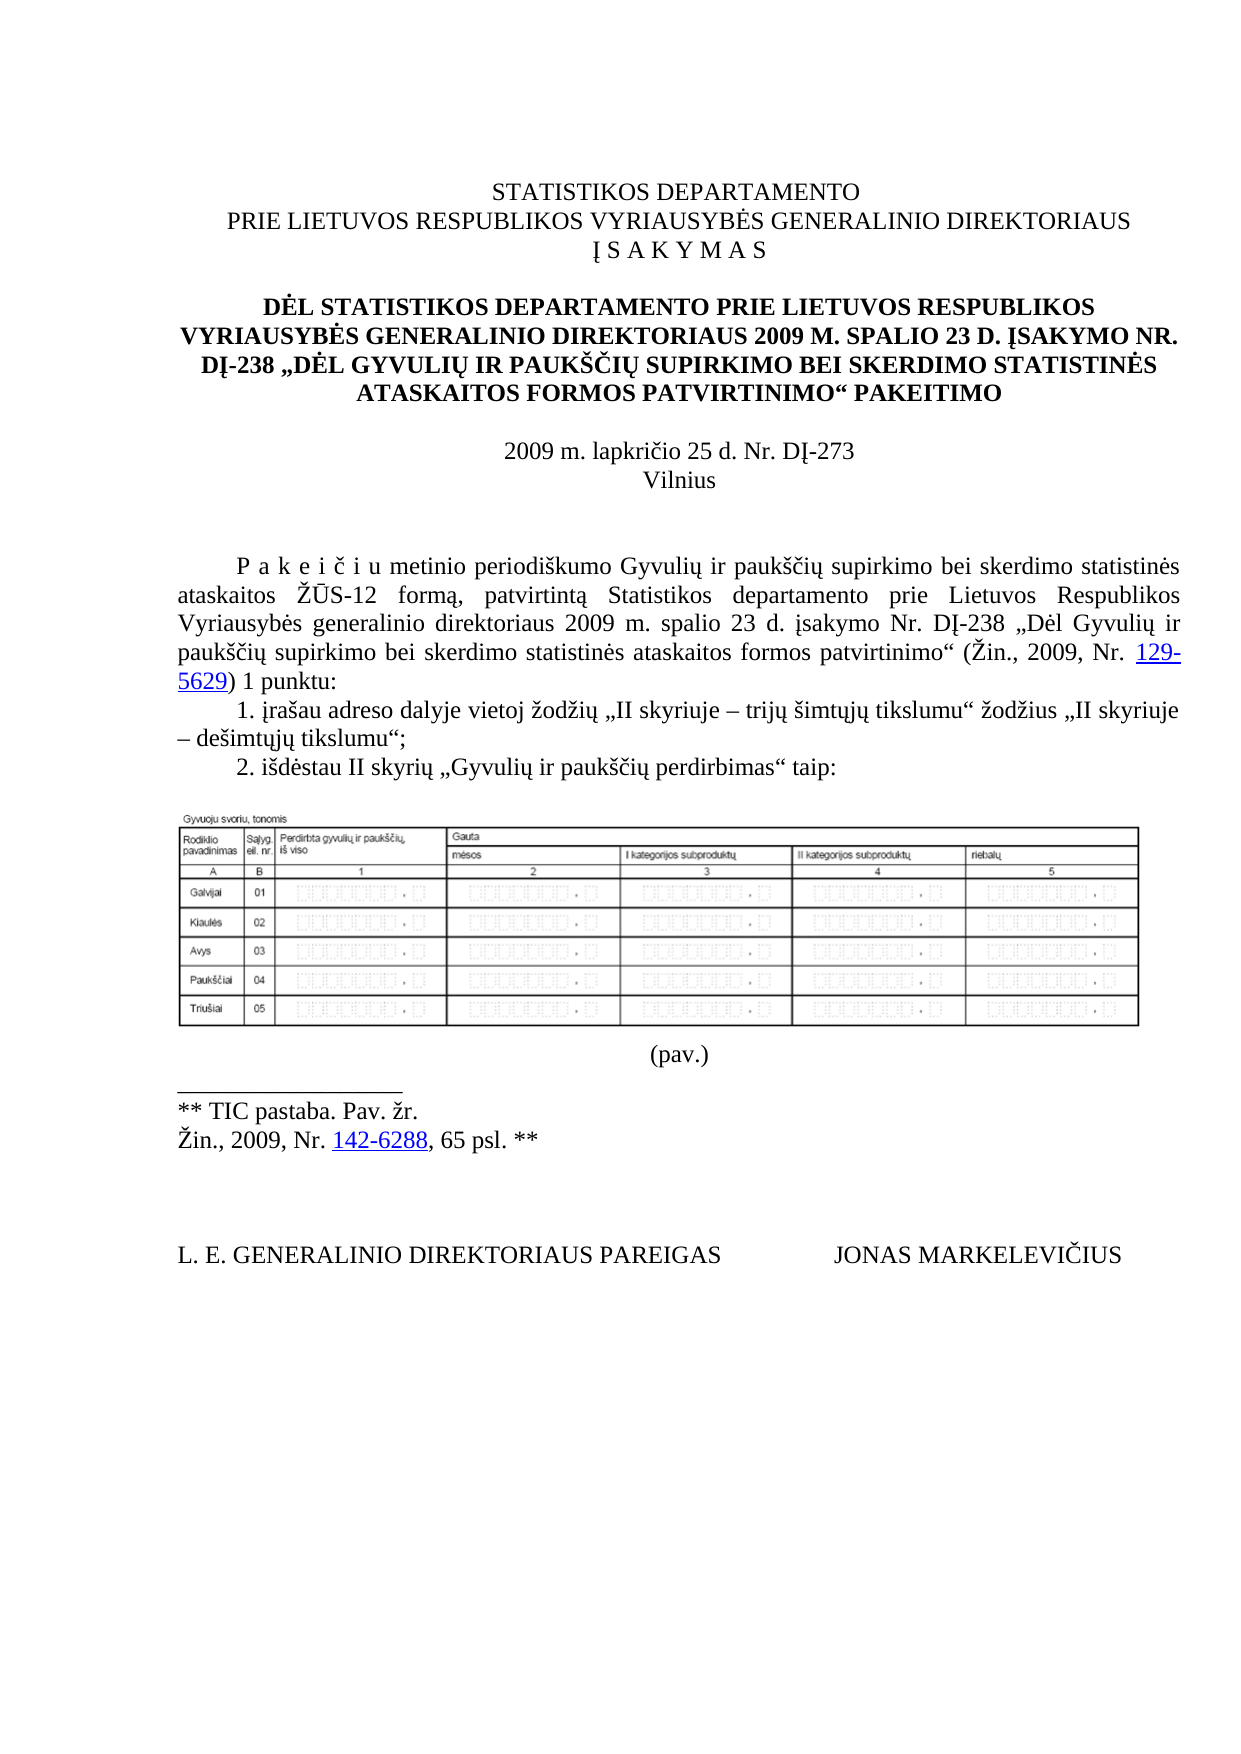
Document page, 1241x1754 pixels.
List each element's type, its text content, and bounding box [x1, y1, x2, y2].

text (pav.) [177, 1039, 1181, 1067]
text 2. išdėstau II skyrių „Gyvulių ir paukščių perdirbimas“ taip: [177, 752, 1181, 781]
text P a k e i č i u metinio periodiškumo Gyvulių ir paukščių supirkimo bei skerdimo statistinės ataskaitos ŽŪS-12 formą, patvirtintą Statistikos departamento prie Lietuvos Respublikos Vyriausybės generalinio direktoriaus 2009 m. spalio 23 d. įsakymo Nr. DĮ-238 „Dėl Gyvulių ir paukščių supirkimo bei skerdimo statistinės ataskaitos formos patvirtinimo“ (Žin., 2009, Nr. 129-5629) 1 punktu: [177, 551, 1181, 695]
text __________________ [177, 1067, 1181, 1096]
text STATISTIKOS DEPARTAMENTO [177, 177, 1181, 206]
text Vilnius [177, 465, 1181, 493]
text PRIE LIETUVOS RESPUBLIKOS VYRIAUSYBĖS GENERALINIO DIREKTORIAUS [177, 206, 1181, 235]
text 1. įrašau adreso dalyje vietoj žodžių „II skyriuje – trijų šimtųjų tikslumu“ žodžius „II skyriuje – dešimtųjų tikslumu“; [177, 695, 1181, 752]
text L. e. generalinio direktoriaus pareigas Jonas Markelevičius [177, 1240, 1181, 1269]
text 2009 m. lapkričio 25 d. Nr. DĮ-273 [177, 436, 1181, 465]
text Žin., 2009, Nr. 142-6288, 65 psl. ** [177, 1125, 1181, 1154]
text ** TIC pastaba. Pav. žr. [177, 1096, 1181, 1125]
text DĖL STATISTIKOS DEPARTAMENTO PRIE LIETUVOS RESPUBLIKOS VYRIAUSYBĖS GENERALINIO DIREKTORIAUS 2009 M. SPALIO 23 D. ĮSAKYMO NR. DĮ-238 „DĖL GYVULIŲ IR PAUKŠČIŲ SUPIRKIMO BEI SKERDIMO STATISTINĖS ATASKAITOS FORMOS PATVIRTINIMO“ PAKEITIMO [177, 292, 1181, 407]
text Į S A K Y M A S [177, 235, 1181, 263]
